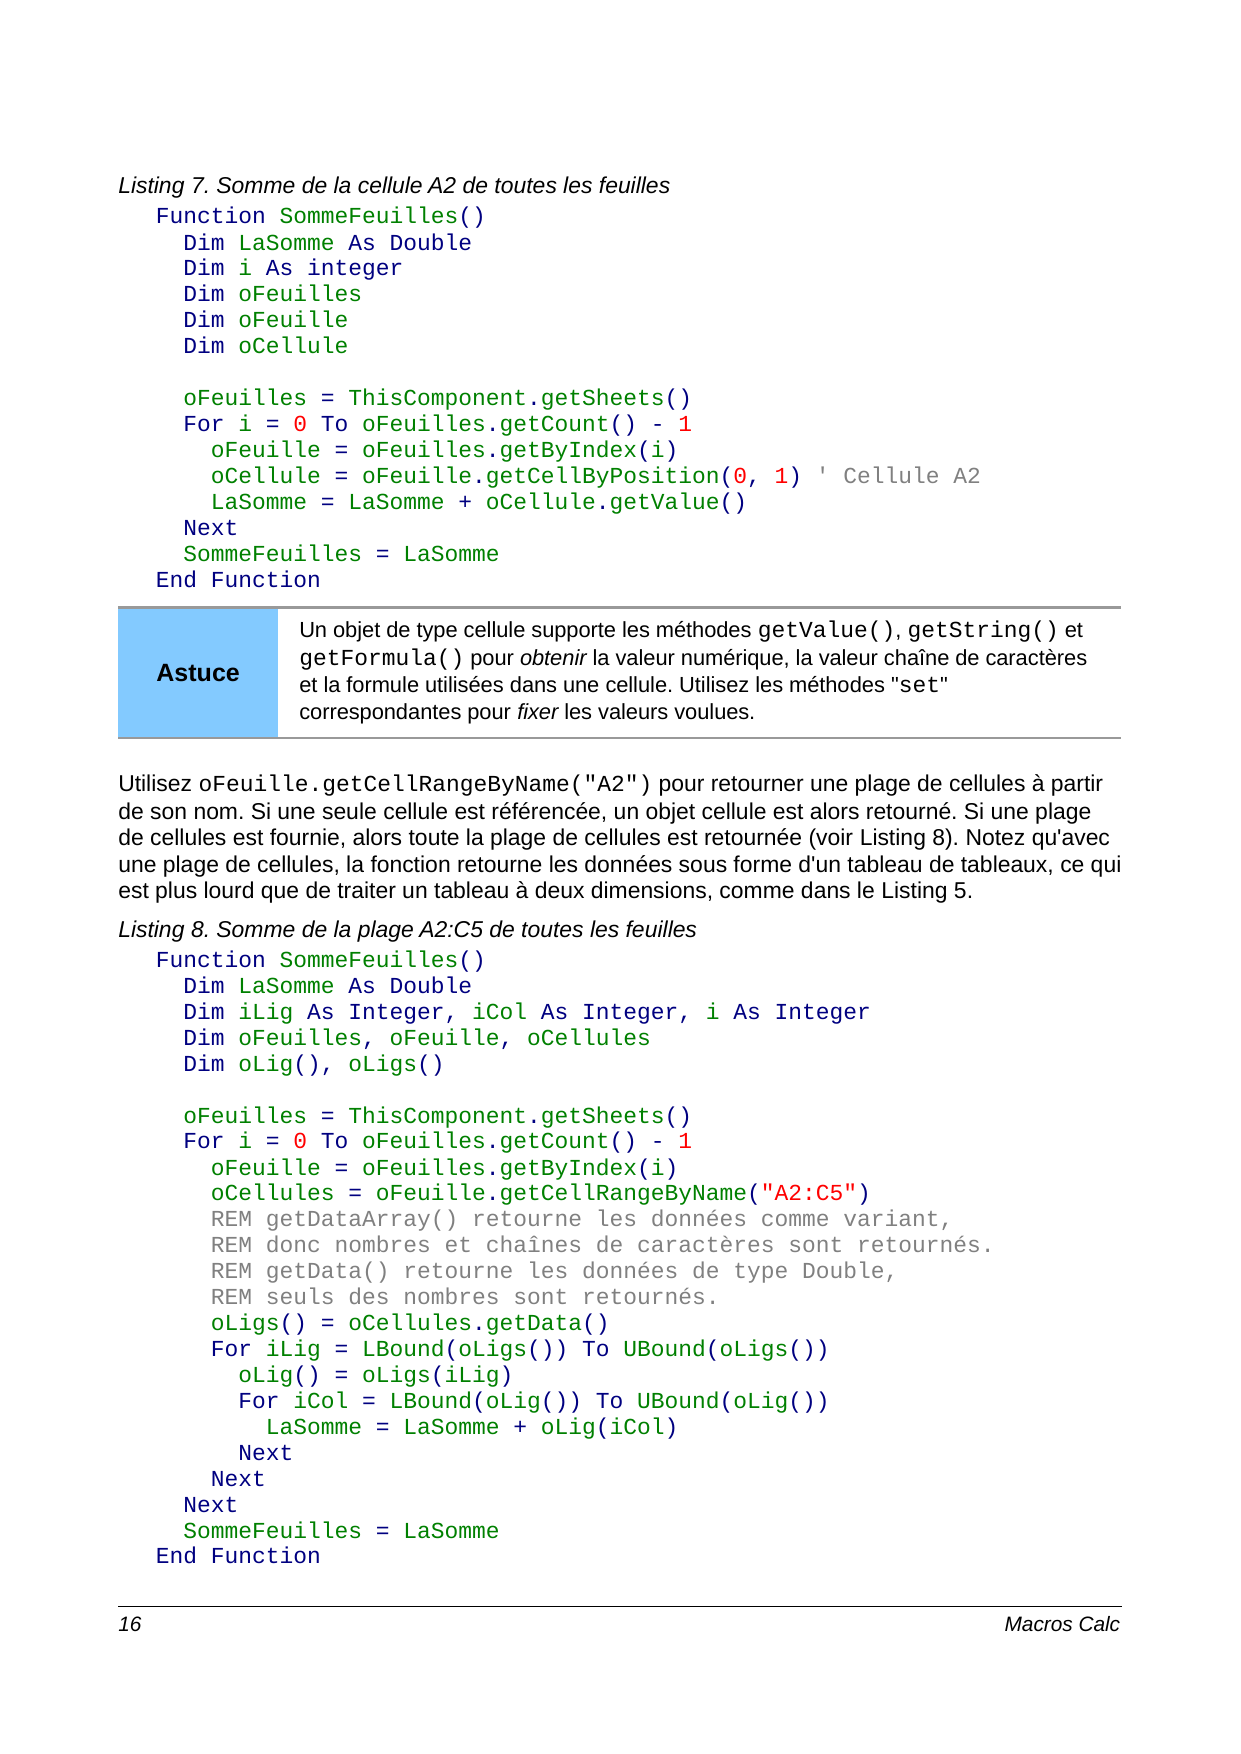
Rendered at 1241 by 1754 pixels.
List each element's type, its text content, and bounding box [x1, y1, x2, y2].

text Dim oFeuille [156, 309, 1122, 334]
text oLig() = oLigs(iLig) [156, 1363, 1122, 1389]
text oFeuille = oFeuilles.getByIndex(i) [156, 1156, 1122, 1182]
text oFeuille = oFeuilles.getByIndex(i) [156, 438, 1122, 464]
text Listing 8. Somme de la plage A2:C5 de toutes les feuilles [118, 916, 1122, 942]
text End Function [156, 568, 1122, 594]
text oLigs() = oCellules.getData() [156, 1311, 1122, 1337]
text Function SommeFeuilles() [156, 205, 1122, 231]
text REM seuls des nombres sont retournés. [156, 1286, 1122, 1311]
text Next [156, 1441, 1122, 1467]
text oCellules = oFeuille.getCellRangeByName("A2:C5") [156, 1182, 1122, 1208]
text Dim LaSomme As Double [156, 974, 1122, 1000]
text End Function [156, 1545, 1122, 1571]
text Dim oFeuilles, oFeuille, oCellules [156, 1026, 1122, 1052]
text For i = 0 To oFeuilles.getCount() - 1 [156, 412, 1122, 438]
text Dim iLig As Integer, iCol As Integer, i As Integer [156, 1000, 1122, 1026]
table_header Astuce [118, 609, 278, 737]
text Dim oLig(), oLigs() [156, 1052, 1122, 1078]
table_header Un objet de type cellule supporte les méthodes getValue(), getString() et getFormula() pour obtenir la valeur numérique, la valeur chaîne de caractères et la formule utilisées dans une cellule. Utilisez les méthodes "set" correspondantes pour fixer les valeurs voulues. [278, 609, 1121, 737]
text LaSomme = LaSomme + oCellule.getValue() [156, 490, 1122, 516]
text Next [156, 1493, 1122, 1519]
text Next [156, 1467, 1122, 1493]
text LaSomme = LaSomme + oLig(iCol) [156, 1415, 1122, 1441]
text For iCol = LBound(oLig()) To UBound(oLig()) [156, 1389, 1122, 1415]
text REM getDataArray() retourne les données comme variant, [156, 1208, 1122, 1234]
text Dim LaSomme As Double [156, 231, 1122, 257]
text Dim i As integer [156, 257, 1122, 283]
text oFeuilles = ThisComponent.getSheets() [156, 386, 1122, 412]
text Function SommeFeuilles() [156, 948, 1122, 974]
text Next [156, 516, 1122, 542]
text Dim oFeuilles [156, 283, 1122, 309]
text SommeFeuilles = LaSomme [156, 542, 1122, 568]
text Dim oCellule [156, 334, 1122, 361]
text oFeuilles = ThisComponent.getSheets() [156, 1104, 1122, 1130]
text REM donc nombres et chaînes de caractères sont retournés. [156, 1234, 1122, 1259]
text oCellule = oFeuille.getCellByPosition(0, 1) ' Cellule A2 [156, 464, 1122, 490]
text For iLig = LBound(oLigs()) To UBound(oLigs()) [156, 1337, 1122, 1363]
text Utilisez oFeuille.getCellRangeByName("A2") pour retourner une plage de cellules à partir de son nom. Si une seule cellule est référencée, un objet cellule est alors retourné. Si une plage de cellules est fournie, alors toute la plage de cellules est retournée (voir Listing 8). Notez qu'avec une plage de cellules, la fonction retourne les données sous forme d'un tableau de tableaux, ce qui est plus lourd que de traiter un tableau à deux dimensions, comme dans le Listing 5. [118, 769, 1122, 903]
text For i = 0 To oFeuilles.getCount() - 1 [156, 1130, 1122, 1156]
text SommeFeuilles = LaSomme [156, 1519, 1122, 1545]
text Listing 7. Somme de la cellule A2 de toutes les feuilles [118, 172, 1122, 199]
text REM getData() retourne les données de type Double, [156, 1259, 1122, 1286]
